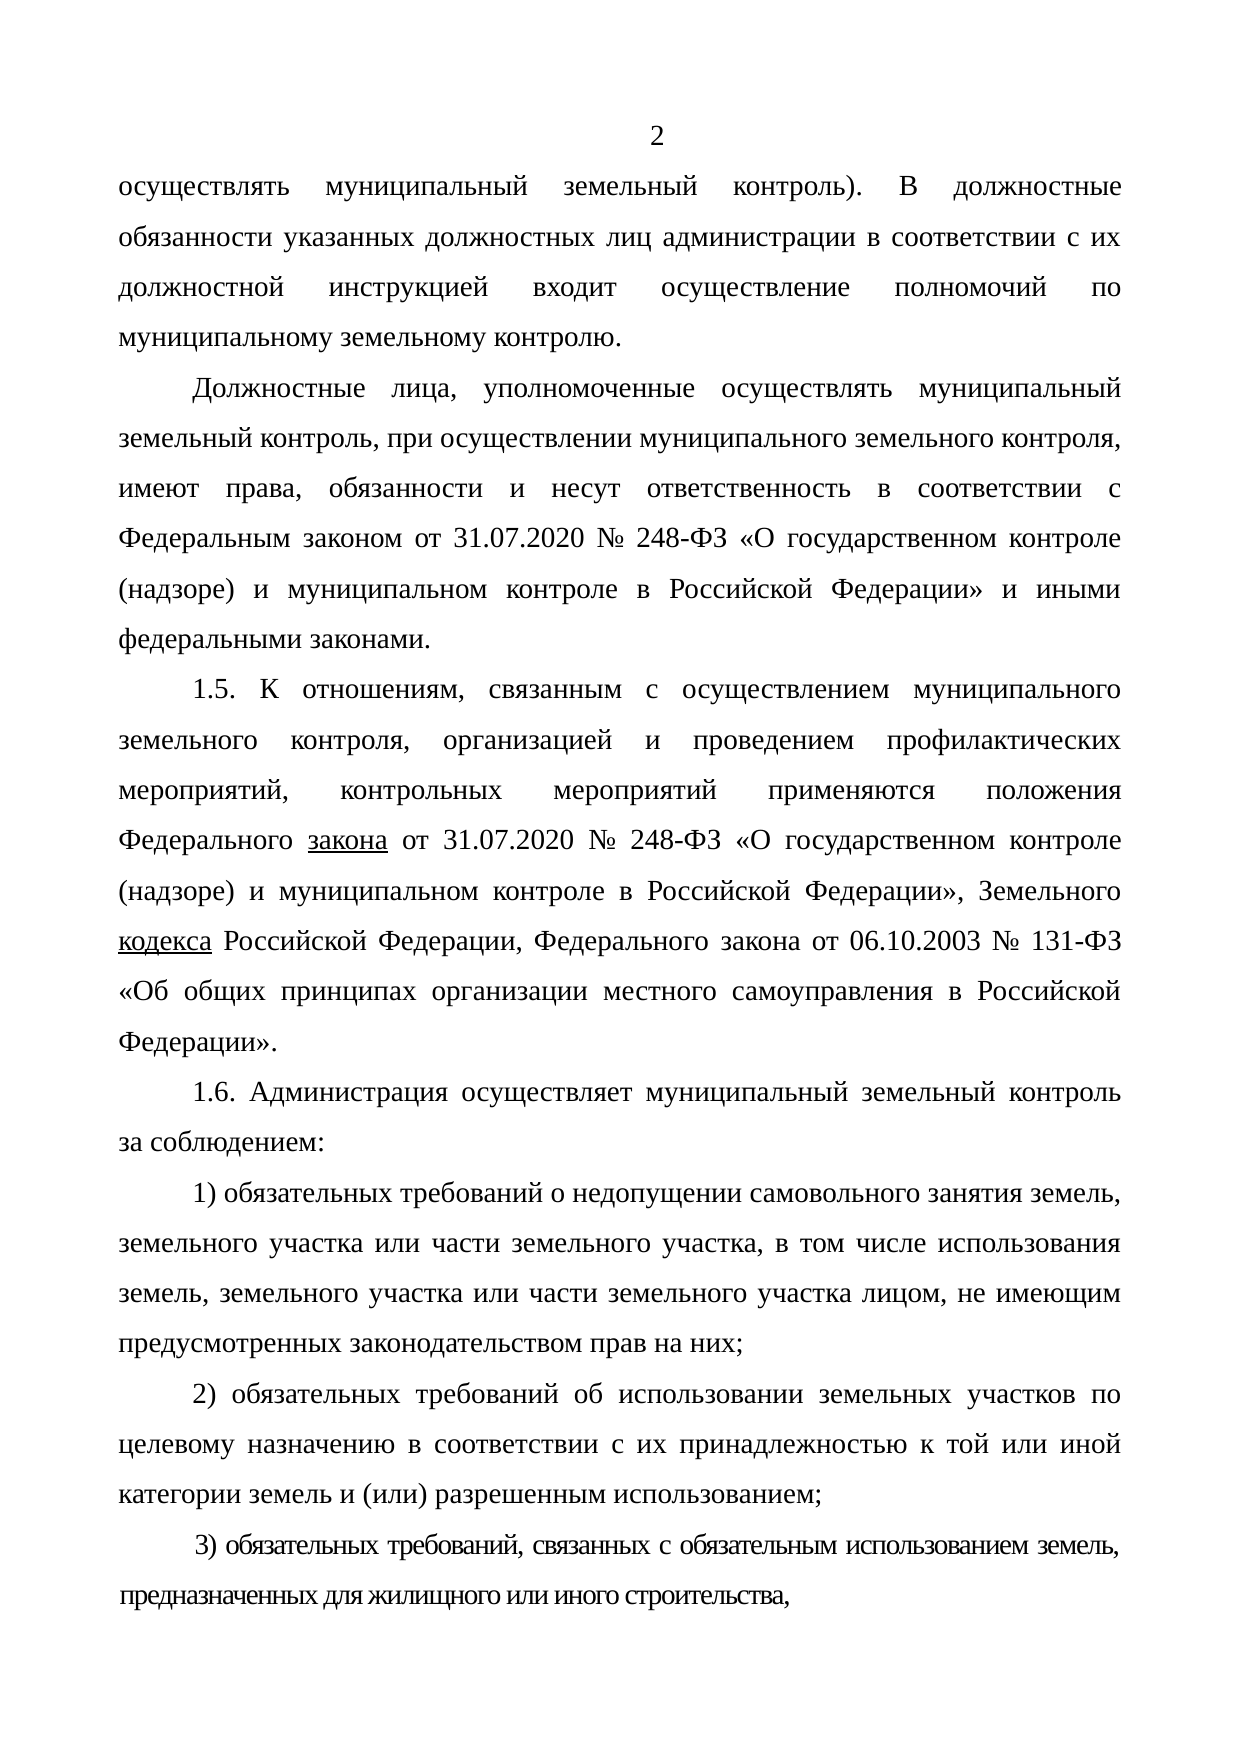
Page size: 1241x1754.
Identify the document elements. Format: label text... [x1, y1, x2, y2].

text осуществлять муниципальный земельный контроль). В должностные обязанности указанных должностных лиц администрации в соответствии с их должностной инструкцией входит осуществление полномочий по муниципальному земельному контролю. [118, 168, 1122, 353]
text 3) обязательных требований, связанных с обязательным использованием земель, предназначенных для жилищного или иного строительства, [119, 1527, 1121, 1611]
text 1) обязательных требований о недопущении самовольного занятия земель, земельного участка или части земельного участка, в том числе использования земель, земельного участка или части земельного участка лицом, не имеющим предусмотренных законодательством прав на них; [118, 1175, 1122, 1359]
text 1.5. К отношениям, связанным с осуществлением муниципального земельного контроля, организацией и проведением профилактических мероприятий, контрольных мероприятий применяются положения Федерального закона от 31.07.2020 № 248-ФЗ «О государственном контроле (надзоре) и муниципальном контроле в Российской Федерации», Земельного кодекса Российской Федерации, Федерального закона от 06.10.2003 № 131-ФЗ «Об общих принципах организации местного самоуправления в Российской Федерации». [118, 672, 1122, 1057]
text 2) обязательных требований об использовании земельных участков по целевому назначению в соответствии с их принадлежностью к той или иной категории земель и (или) разрешенным использованием; [118, 1376, 1122, 1510]
text Должностные лица, уполномоченные осуществлять муниципальный земельный контроль, при осуществлении муниципального земельного контроля, имеют права, обязанности и несут ответственность в соответствии с Федеральным законом от 31.07.2020 № 248-ФЗ «О государственном контроле (надзоре) и муниципальном контроле в Российской Федерации» и иными федеральными законами. [118, 370, 1122, 655]
text 1.6. Администрация осуществляет муниципальный земельный контроль за соблюдением: [118, 1074, 1122, 1158]
text 2 [118, 118, 1122, 152]
